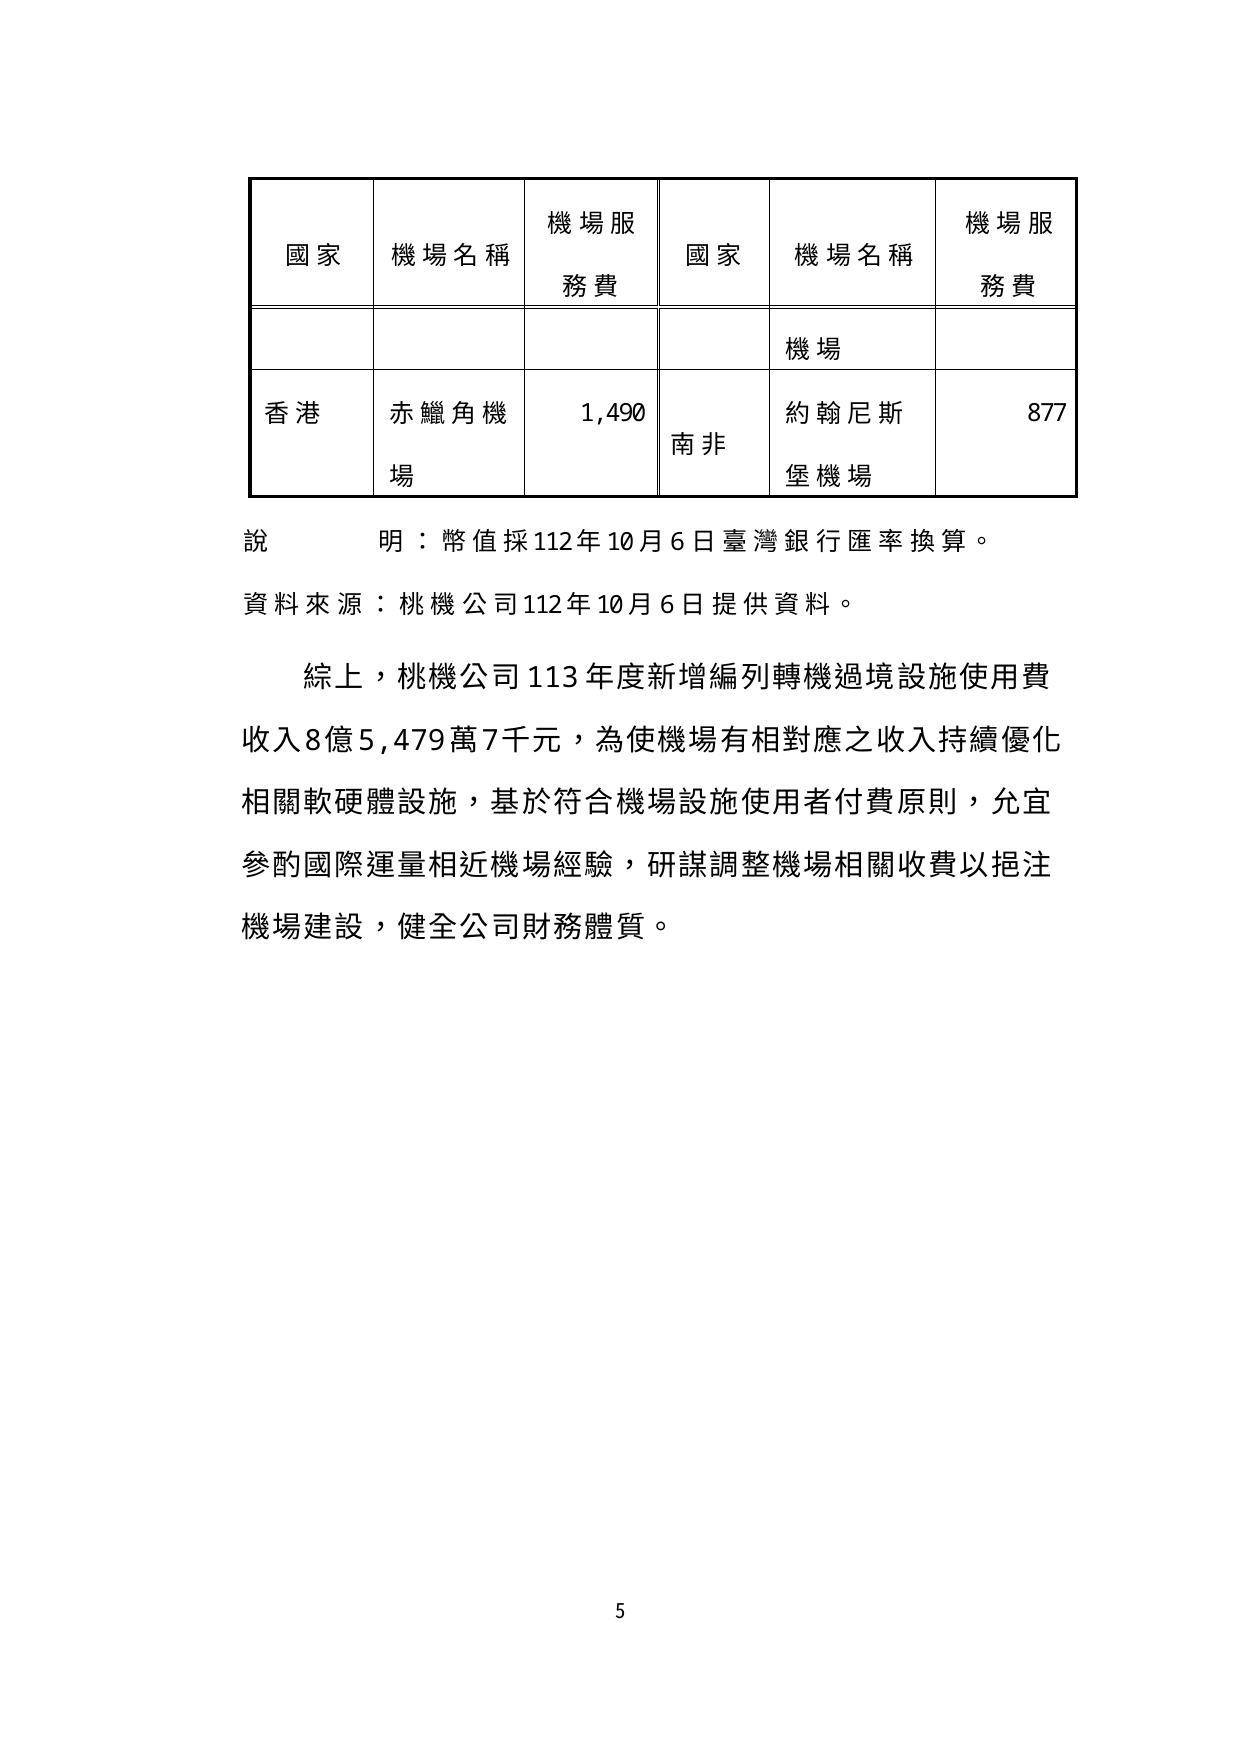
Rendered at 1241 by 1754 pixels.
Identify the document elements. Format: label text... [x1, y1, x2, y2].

table_header 國家 [252, 180, 373, 305]
table_cell 約翰尼斯堡機場 [770, 370, 935, 495]
text 綜上，桃機公司113年度新增編列轉機過境設施使用費收入8億5,479萬7千元，為使機場有相對應之收入持續優化相關軟硬體設施，基於符合機場設施使用者付費原則，允宜參酌國際運量相近機場經驗，研謀調整機場相關收費以挹注機場建設，健全公司財務體質。 [236, 633, 1063, 946]
table_cell 香港 [252, 370, 373, 495]
table_cell 南非 [660, 370, 769, 495]
table_header 機場名稱 [770, 180, 935, 305]
table_cell [936, 309, 1075, 369]
table_cell 機場 [770, 309, 935, 369]
table_cell [525, 309, 657, 369]
table_cell [374, 309, 524, 369]
table_cell 1,490 [525, 370, 657, 495]
text 說 明：幣值採112年10月6日臺灣銀行匯率換算。 [174, 498, 1063, 561]
table_cell 赤鱲角機場 [374, 370, 524, 495]
table_cell 877 [936, 370, 1075, 495]
table_header 國家 [660, 180, 769, 305]
table_header 機場服務費 [936, 180, 1075, 305]
table_header 機場名稱 [374, 180, 524, 305]
table_cell [252, 309, 373, 369]
table_header 機場服務費 [525, 180, 657, 305]
table_cell [660, 309, 769, 369]
text 資料來源：桃機公司112年10月6日提供資料。 [229, 561, 1063, 623]
